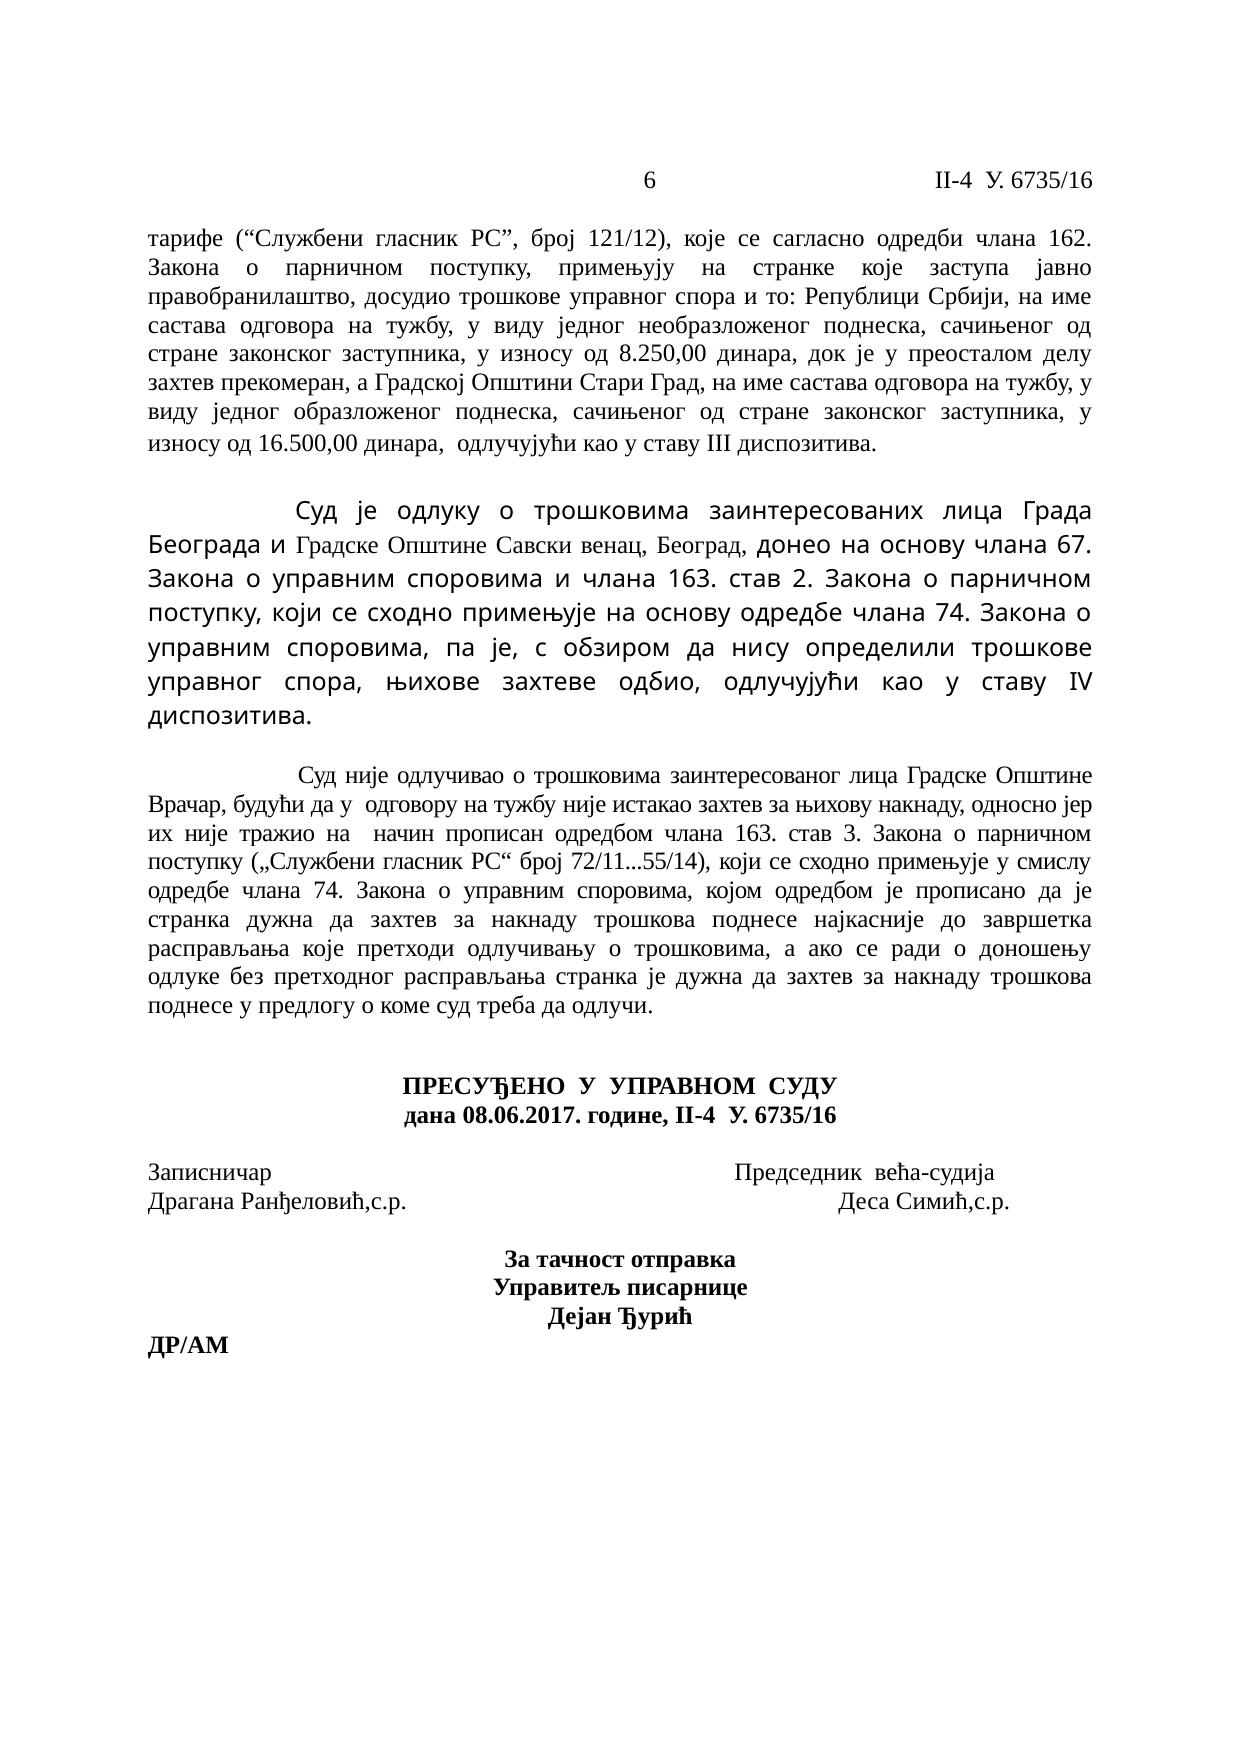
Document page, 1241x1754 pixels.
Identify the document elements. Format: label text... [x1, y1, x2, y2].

text Суд је одлуку о трошковима заинтересованих лица Града Београда и Градске Општине Савски венац, Београд, донео на основу члана 67. Закона о управним споровима и члана 163. став 2. Закона о парничном поступку, који се сходно примењује на основу одредбе члана 74. Закона о управним споровима, па је, с обзиром да нису определили трошкове управног спора, њихове захтеве одбио, одлучујући као у ставу IV диспозитива. [148, 493, 1093, 731]
text дана 08.06.2017. године, II-4 У. 6735/16 [148, 1100, 1093, 1129]
text За тачност отправка [148, 1244, 1093, 1272]
text Драгана Ранђеловић,с.р. Деса Симић,с.р. [148, 1186, 1093, 1215]
text Суд није одлучивао о трошковима заинтересованог лица Градске Општине Врачар, будући да у одговору на тужбу није истакао захтев за њихову накнаду, односно јер их није тражио на начин прописан одредбом члана 163. став 3. Закона о парничном поступку („Службени гласник РС“ број 72/11...55/14), који се сходно примењује у смислу одредбе члана 74. Закона о управним споровима, којом одредбом је прописано да је странка дужна да захтев за накнаду трошкова поднесе најкасније до завршетка расправљања које претходи одлучивању о трошковима, а ако се ради о доношењу одлуке без претходног расправљања странка је дужна да захтев за накнаду трошкова поднесе у предлогу о коме суд треба да одлучи. [148, 760, 1093, 1019]
text Записничар Председник већа-судија [148, 1157, 1093, 1186]
text Дејан Ђурић [148, 1301, 1093, 1330]
text ДР/АМ [148, 1330, 1093, 1359]
text тарифе (“Службени гласник РС”, број 121/12), које се сагласно одредби члана 162. Закона о парничном поступку, примењују на странке које заступа јавно правобранилаштво, досудио трошкове управног спора и то: Републици Србији, на име састава одговора на тужбу, у виду једног необразложеног поднеска, сачињеног од стране законског заступника, у износу од 8.250,00 динара, док је у преосталом делу захтев прекомеран, а Градској Општини Стари Град, на име састава одговора на тужбу, у виду једног образложеног поднеска, сачињеног од стране законског заступника, у износу од 16.500,00 динара, одлучујући као у ставу III диспозитива. [148, 223, 1093, 459]
text ПРЕСУЂЕНО У УПРАВНОМ СУДУ [148, 1071, 1093, 1100]
text Управитељ писарнице [148, 1272, 1093, 1301]
